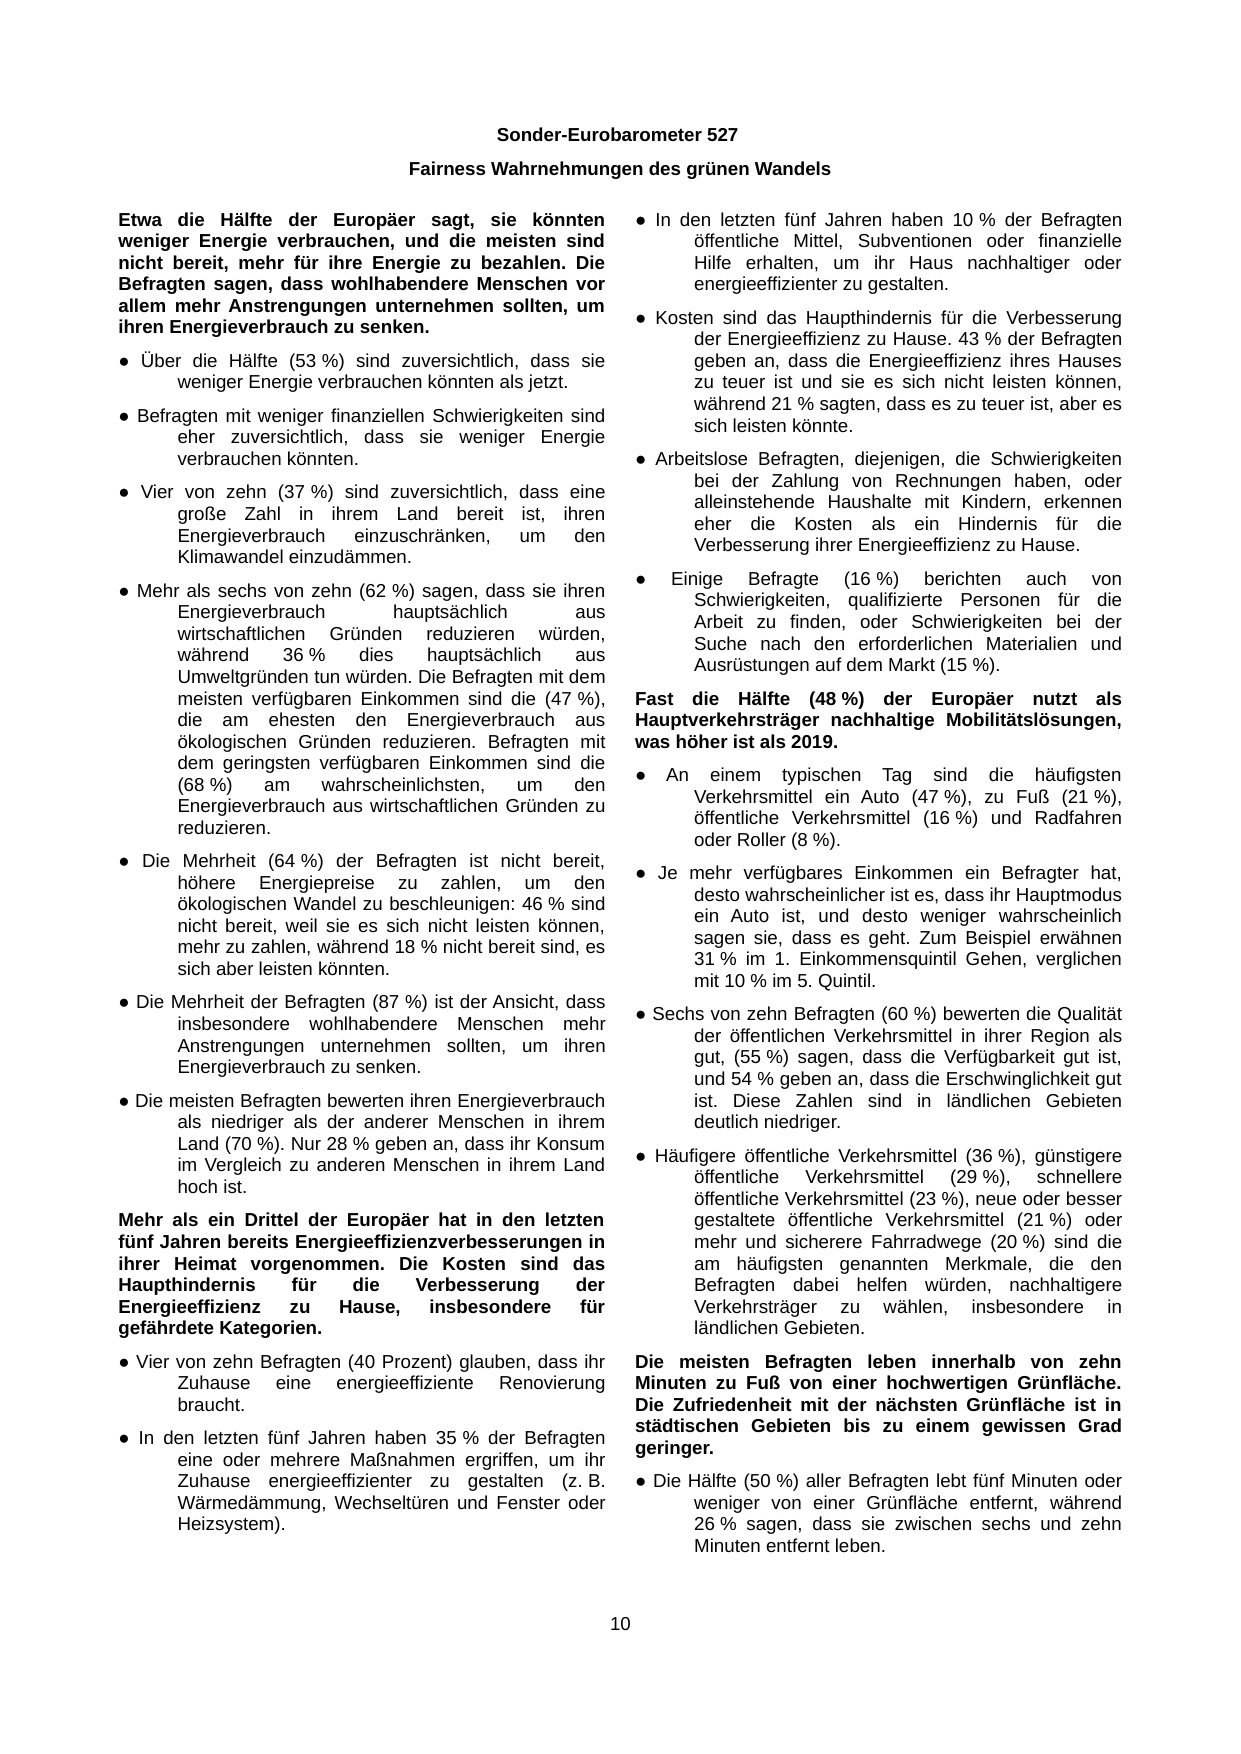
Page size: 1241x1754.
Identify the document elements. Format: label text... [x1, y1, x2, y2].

text ● Vier von zehn Befragten (40 Prozent) glauben, dass ihr Zuhause eine energieeffiziente Renovierung braucht. [118, 1350, 605, 1415]
text ● Kosten sind das Haupthindernis für die Verbesserung der Energieeffizienz zu Hause. 43 % der Befragten geben an, dass die Energieeffizienz ihres Hauses zu teuer ist und sie es sich nicht leisten können, während 21 % sagten, dass es zu teuer ist, aber es sich leisten könnte. [635, 307, 1122, 436]
text ● Vier von zehn (37 %) sind zuversichtlich, dass eine große Zahl in ihrem Land bereit ist, ihren Energieverbrauch einzuschränken, um den Klimawandel einzudämmen. [118, 481, 605, 568]
text ● Einige Befragte (16 %) berichten auch von Schwierigkeiten, qualifizierte Personen für die Arbeit zu finden, oder Schwierigkeiten bei der Suche nach den erforderlichen Materialien und Ausrüstungen auf dem Markt (15 %). [635, 568, 1122, 675]
text ● Die Mehrheit der Befragten (87 %) ist der Ansicht, dass insbesondere wohlhabendere Menschen mehr Anstrengungen unternehmen sollten, um ihren Energieverbrauch zu senken. [118, 991, 605, 1078]
text ● Mehr als sechs von zehn (62 %) sagen, dass sie ihren Energieverbrauch hauptsächlich aus wirtschaftlichen Gründen reduzieren würden, während 36 % dies hauptsächlich aus Umweltgründen tun würden. Die Befragten mit dem meisten verfügbaren Einkommen sind die (47 %), die am ehesten den Energieverbrauch aus ökologischen Gründen reduzieren. Befragten mit dem geringsten verfügbaren Einkommen sind die (68 %) am wahrscheinlichsten, um den Energieverbrauch aus wirtschaftlichen Gründen zu reduzieren. [118, 579, 605, 838]
text Die meisten Befragten leben innerhalb von zehn Minuten zu Fuß von einer hochwertigen Grünfläche. Die Zufriedenheit mit der nächsten Grünfläche ist in städtischen Gebieten bis zu einem gewissen Grad geringer. [635, 1350, 1122, 1458]
text ● Die Hälfte (50 %) aller Befragten lebt fünf Minuten oder weniger von einer Grünfläche entfernt, während 26 % sagen, dass sie zwischen sechs und zehn Minuten entfernt leben. [635, 1470, 1122, 1556]
text ● Über die Hälfte (53 %) sind zuversichtlich, dass sie weniger Energie verbrauchen könnten als jetzt. [118, 350, 605, 393]
text ● Befragten mit weniger finanziellen Schwierigkeiten sind eher zuversichtlich, dass sie weniger Energie verbrauchen könnten. [118, 405, 605, 469]
text Mehr als ein Drittel der Europäer hat in den letzten fünf Jahren bereits Energieeffizienzverbesserungen in ihrer Heimat vorgenommen. Die Kosten sind das Haupthindernis für die Verbesserung der Energieeffizienz zu Hause, insbesondere für gefährdete Kategorien. [118, 1209, 605, 1338]
text Etwa die Hälfte der Europäer sagt, sie könnten weniger Energie verbrauchen, und die meisten sind nicht bereit, mehr für ihre Energie zu bezahlen. Die Befragten sagen, dass wohlhabendere Menschen vor allem mehr Anstrengungen unternehmen sollten, um ihren Energieverbrauch zu senken. [118, 208, 605, 338]
text ● Sechs von zehn Befragten (60 %) bewerten die Qualität der öffentlichen Verkehrsmittel in ihrer Region als gut, (55 %) sagen, dass die Verfügbarkeit gut ist, und 54 % geben an, dass die Erschwinglichkeit gut ist. Diese Zahlen sind in ländlichen Gebieten deutlich niedriger. [635, 1003, 1122, 1133]
text ● An einem typischen Tag sind die häufigsten Verkehrsmittel ein Auto (47 %), zu Fuß (21 %), öffentliche Verkehrsmittel (16 %) und Radfahren oder Roller (8 %). [635, 764, 1122, 850]
text ● Arbeitslose Befragten, diejenigen, die Schwierigkeiten bei der Zahlung von Rechnungen haben, oder alleinstehende Haushalte mit Kindern, erkennen eher die Kosten als ein Hindernis für die Verbesserung ihrer Energieeffizienz zu Hause. [635, 448, 1122, 556]
text ● Je mehr verfügbares Einkommen ein Befragter hat, desto wahrscheinlicher ist es, dass ihr Hauptmodus ein Auto ist, und desto weniger wahrscheinlich sagen sie, dass es geht. Zum Beispiel erwähnen 31 % im 1. Einkommensquintil Gehen, verglichen mit 10 % im 5. Quintil. [635, 862, 1122, 991]
text ● Die Mehrheit (64 %) der Befragten ist nicht bereit, höhere Energiepreise zu zahlen, um den ökologischen Wandel zu beschleunigen: 46 % sind nicht bereit, weil sie es sich nicht leisten können, mehr zu zahlen, während 18 % nicht bereit sind, es sich aber leisten könnten. [118, 850, 605, 979]
text ● Die meisten Befragten bewerten ihren Energieverbrauch als niedriger als der anderer Menschen in ihrem Land (70 %). Nur 28 % geben an, dass ihr Konsum im Vergleich zu anderen Menschen in ihrem Land hoch ist. [118, 1089, 605, 1197]
text ● Häufigere öffentliche Verkehrsmittel (36 %), günstigere öffentliche Verkehrsmittel (29 %), schnellere öffentliche Verkehrsmittel (23 %), neue oder besser gestaltete öffentliche Verkehrsmittel (21 %) oder mehr und sicherere Fahrradwege (20 %) sind die am häufigsten genannten Merkmale, die den Befragten dabei helfen würden, nachhaltigere Verkehrsträger zu wählen, insbesondere in ländlichen Gebieten. [635, 1144, 1122, 1338]
text ● In den letzten fünf Jahren haben 35 % der Befragten eine oder mehrere Maßnahmen ergriffen, um ihr Zuhause energieeffizienter zu gestalten (z. B. Wärmedämmung, Wechseltüren und Fenster oder Heizsystem). [118, 1427, 605, 1535]
text ● In den letzten fünf Jahren haben 10 % der Befragten öffentliche Mittel, Subventionen oder finanzielle Hilfe erhalten, um ihr Haus nachhaltiger oder energieeffizienter zu gestalten. [635, 208, 1122, 295]
text Fast die Hälfte (48 %) der Europäer nutzt als Hauptverkehrsträger nachhaltige Mobilitätslösungen, was höher ist als 2019. [635, 687, 1122, 752]
